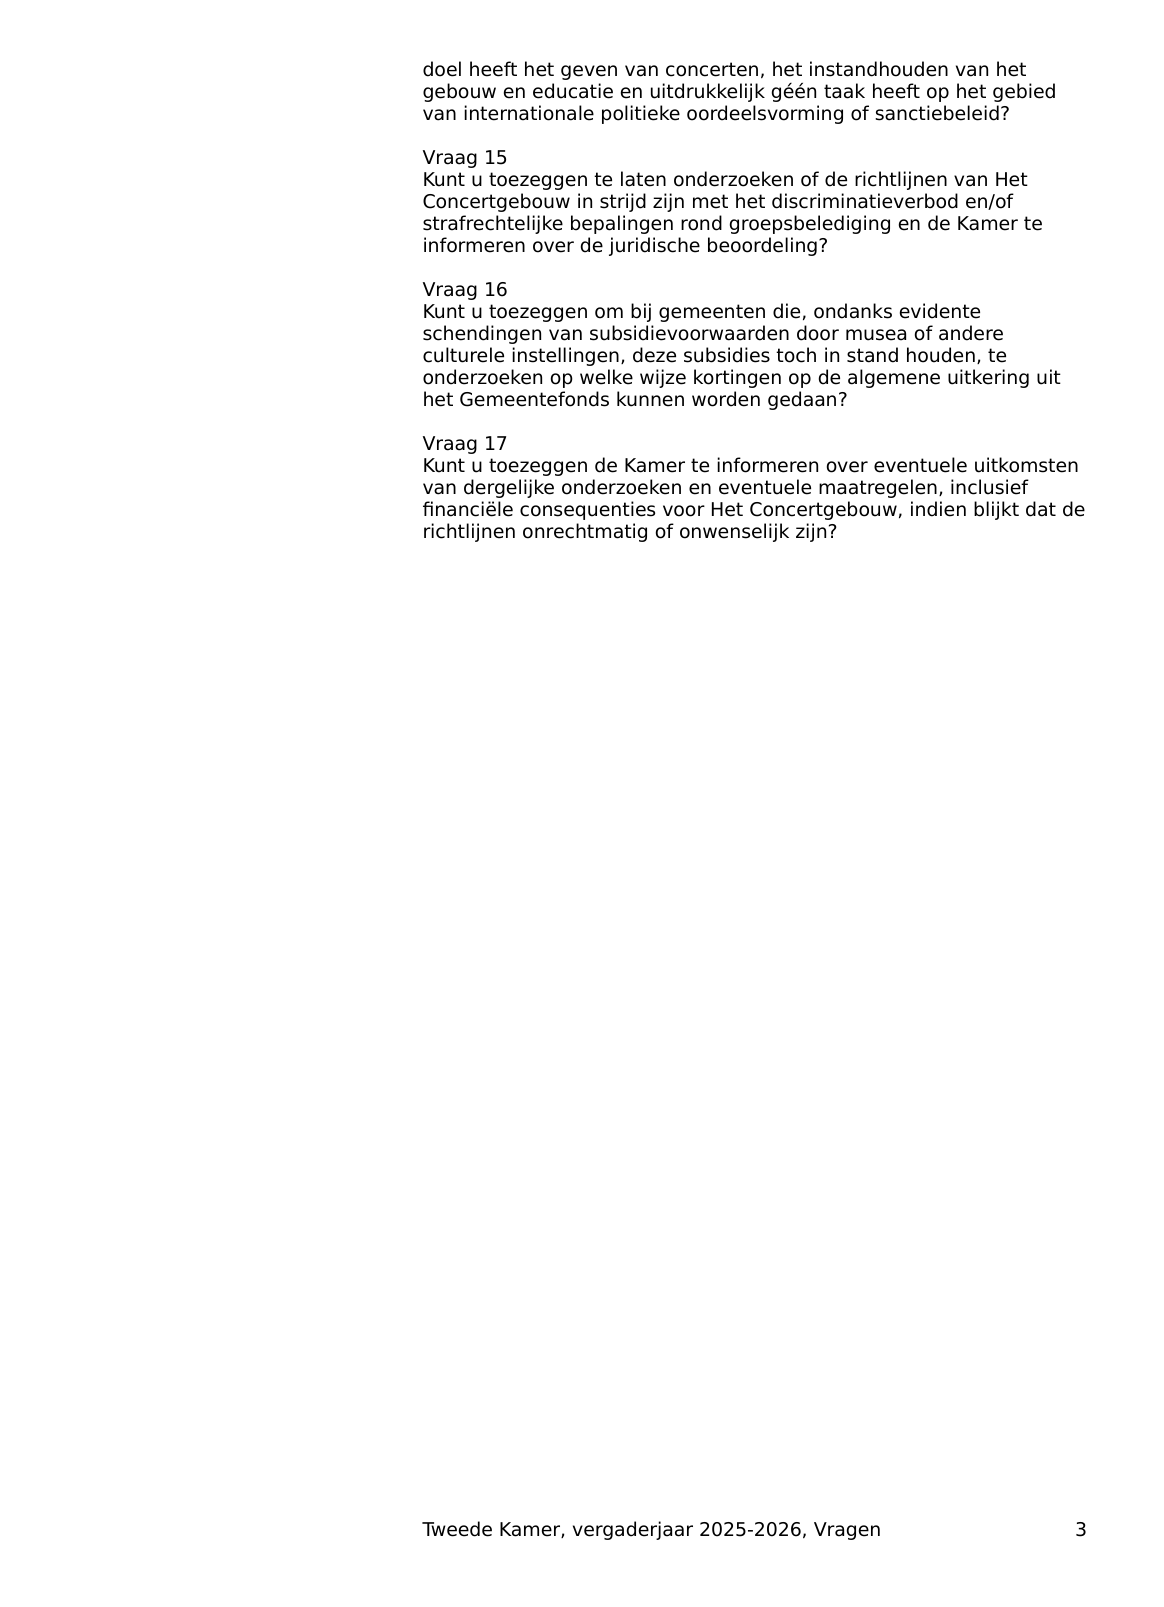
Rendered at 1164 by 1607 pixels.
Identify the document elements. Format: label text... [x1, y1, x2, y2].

text Vraag 16 [422, 279, 1087, 301]
text doel heeft het geven van concerten, het instandhouden van het gebouw en educatie en uitdrukkelijk géén taak heeft op het gebied van internationale politieke oordeelsvorming of sanctiebeleid? [422, 59, 1087, 125]
text Kunt u toezeggen te laten onderzoeken of de richtlijnen van Het Concertgebouw in strijd zijn met het discriminatieverbod en/of strafrechtelijke bepalingen rond groepsbelediging en de Kamer te informeren over de juridische beoordeling? [422, 169, 1087, 257]
text Kunt u toezeggen de Kamer te informeren over eventuele uitkomsten van dergelijke onderzoeken en eventuele maatregelen, inclusief financiële consequenties voor Het Concertgebouw, indien blijkt dat de richtlijnen onrechtmatig of onwenselijk zijn? [422, 455, 1087, 543]
text Kunt u toezeggen om bij gemeenten die, ondanks evidente schendingen van subsidievoorwaarden door musea of andere culturele instellingen, deze subsidies toch in stand houden, te onderzoeken op welke wijze kortingen op de algemene uitkering uit het Gemeentefonds kunnen worden gedaan? [422, 301, 1087, 411]
text Vraag 17 [422, 433, 1087, 455]
text Vraag 15 [422, 147, 1087, 169]
